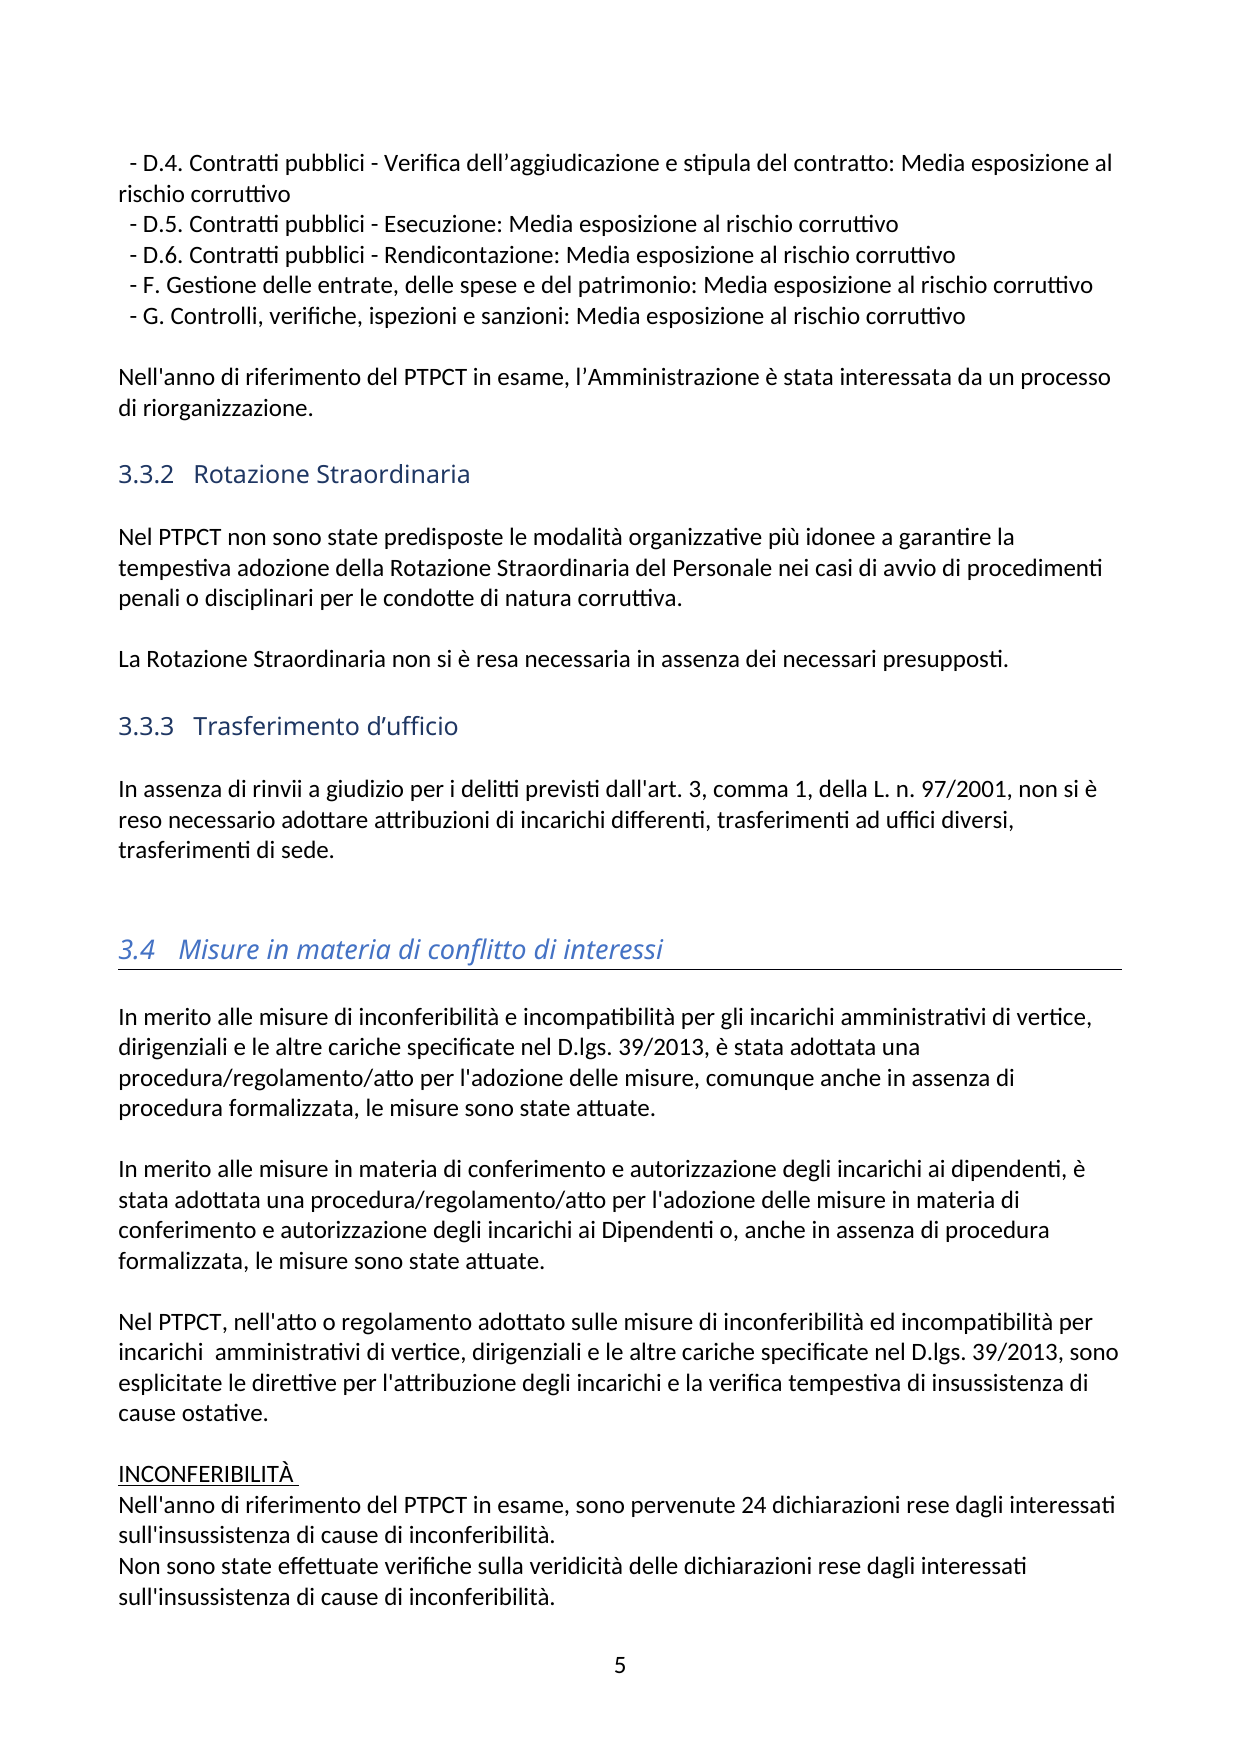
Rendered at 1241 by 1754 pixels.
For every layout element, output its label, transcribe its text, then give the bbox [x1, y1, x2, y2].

subtitle Trasferimento d’ufficio [118, 709, 1122, 743]
text Nel PTPCT non sono state predisposte le modalità organizzative più idonee a garantire la tempestiva adozione della Rotazione Straordinaria del Personale nei casi di avvio di procedimenti penali o disciplinari per le condotte di natura corruttiva. [118, 522, 1122, 613]
text In merito alle misure di inconferibilità e incompatibilità per gli incarichi amministrativi di vertice, dirigenziali e le altre cariche specificate nel D.lgs. 39/2013, è stata adottata una procedura/regolamento/atto per l'adozione delle misure, comunque anche in assenza di procedura formalizzata, le misure sono state attuate. In merito alle misure in materia di conferimento e autorizzazione degli incarichi ai dipendenti, è stata adottata una procedura/regolamento/atto per l'adozione delle misure in materia di conferimento e autorizzazione degli incarichi ai Dipendenti o, anche in assenza di procedura formalizzata, le misure sono state attuate. Nel PTPCT, nell'atto o regolamento adottato sulle misure di inconferibilità ed incompatibilità per incarichi amministrativi di vertice, dirigenziali e le altre cariche specificate nel D.lgs. 39/2013, sono esplicitate le direttive per l'attribuzione degli incarichi e la verifica tempestiva di insussistenza di cause ostative. INCONFERIBILITÀ Nell'anno di riferimento del PTPCT in esame, sono pervenute 24 dichiarazioni rese dagli interessati sull'insussistenza di cause di inconferibilità. Non sono state effettuate verifiche sulla veridicità delle dichiarazioni rese dagli interessati sull'insussistenza di cause di inconferibilità. [118, 1001, 1122, 1611]
text In assenza di rinvii a giudizio per i delitti previsti dall'art. 3, comma 1, della L. n. 97/2001, non si è reso necessario adottare attribuzioni di incarichi differenti, trasferimenti ad uffici diversi, trasferimenti di sede. [118, 773, 1122, 865]
text La Rotazione Straordinaria non si è resa necessaria in assenza dei necessari presupposti. [118, 644, 1122, 674]
subtitle Rotazione Straordinaria [118, 457, 1122, 491]
text - D.4. Contratti pubblici - Verifica dell’aggiudicazione e stipula del contratto: Media esposizione al rischio corruttivo - D.5. Contratti pubblici - Esecuzione: Media esposizione al rischio corruttivo - D.6. Contratti pubblici - Rendicontazione: Media esposizione al rischio corruttivo - F. Gestione delle entrate, delle spese e del patrimonio: Media esposizione al rischio corruttivo - G. Controlli, verifiche, ispezioni e sanzioni: Media esposizione al rischio corruttivo Nell'anno di riferimento del PTPCT in esame, l’Amministrazione è stata interessata da un processo di riorganizzazione. [118, 148, 1122, 422]
subtitle Misure in materia di conflitto di interessi [118, 930, 1122, 969]
